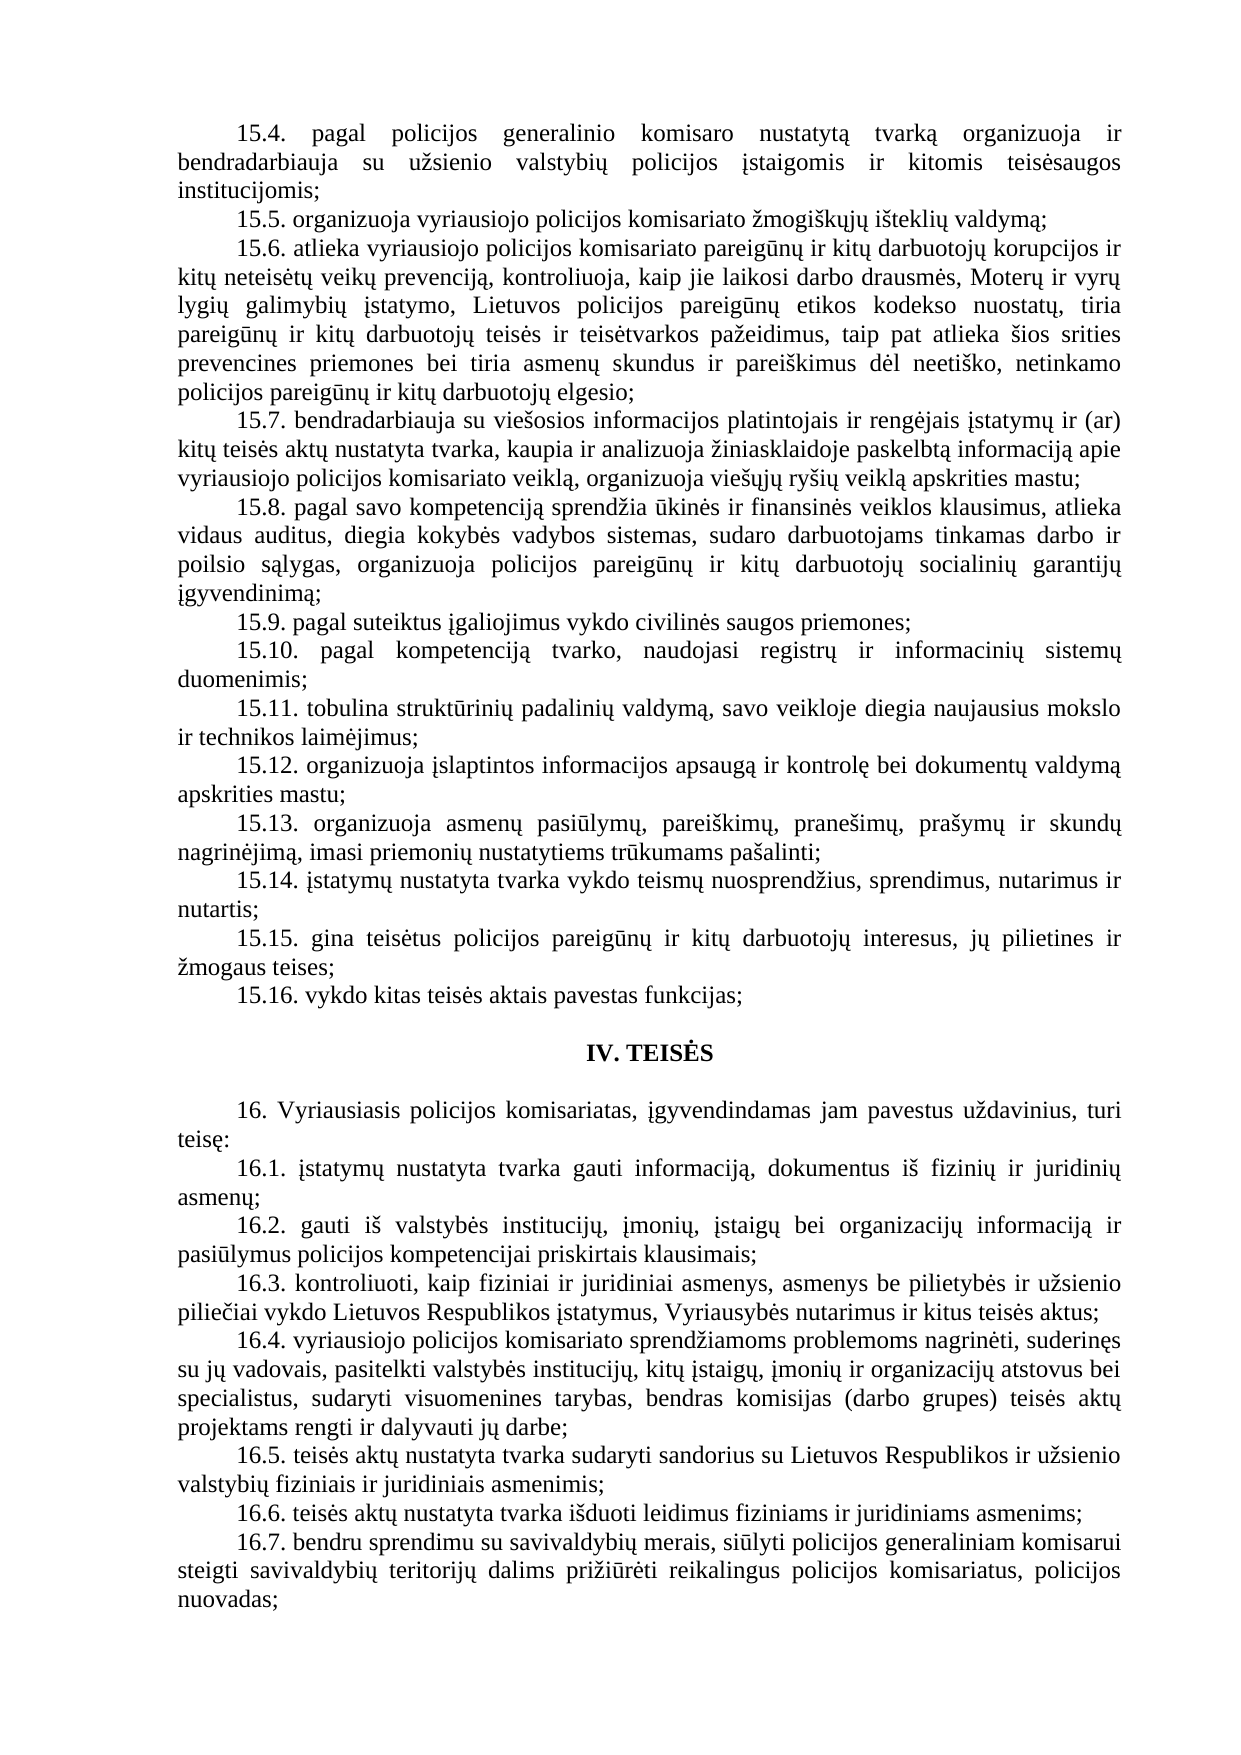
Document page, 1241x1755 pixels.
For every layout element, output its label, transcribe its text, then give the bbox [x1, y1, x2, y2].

text 15.10. pagal kompetenciją tvarko, naudojasi registrų ir informacinių sistemų duomenimis; [177, 636, 1122, 693]
text 16.4. vyriausiojo policijos komisariato sprendžiamoms problemoms nagrinėti, suderinęs su jų vadovais, pasitelkti valstybės institucijų, kitų įstaigų, įmonių ir organizacijų atstovus bei specialistus, sudaryti visuomenines tarybas, bendras komisijas (darbo grupes) teisės aktų projektams rengti ir dalyvauti jų darbe; [177, 1326, 1122, 1441]
text 15.4. pagal policijos generalinio komisaro nustatytą tvarką organizuoja ir bendradarbiauja su užsienio valstybių policijos įstaigomis ir kitomis teisėsaugos institucijomis; [177, 118, 1122, 204]
text IV. TEISĖS [177, 1038, 1122, 1067]
text 15.9. pagal suteiktus įgaliojimus vykdo civilinės saugos priemones; [177, 607, 1122, 636]
text 16.7. bendru sprendimu su savivaldybių merais, siūlyti policijos generaliniam komisarui steigti savivaldybių teritorijų dalims prižiūrėti reikalingus policijos komisariatus, policijos nuovadas; [177, 1527, 1122, 1613]
text 15.14. įstatymų nustatyta tvarka vykdo teismų nuosprendžius, sprendimus, nutarimus ir nutartis; [177, 866, 1122, 923]
text 16.6. teisės aktų nustatyta tvarka išduoti leidimus fiziniams ir juridiniams asmenims; [177, 1498, 1122, 1527]
text 16.3. kontroliuoti, kaip fiziniai ir juridiniai asmenys, asmenys be pilietybės ir užsienio piliečiai vykdo Lietuvos Respublikos įstatymus, Vyriausybės nutarimus ir kitus teisės aktus; [177, 1268, 1122, 1326]
text 16.5. teisės aktų nustatyta tvarka sudaryti sandorius su Lietuvos Respublikos ir užsienio valstybių fiziniais ir juridiniais asmenimis; [177, 1441, 1122, 1498]
text 15.8. pagal savo kompetenciją sprendžia ūkinės ir finansinės veiklos klausimus, atlieka vidaus auditus, diegia kokybės vadybos sistemas, sudaro darbuotojams tinkamas darbo ir poilsio sąlygas, organizuoja policijos pareigūnų ir kitų darbuotojų socialinių garantijų įgyvendinimą; [177, 492, 1122, 607]
text 15.6. atlieka vyriausiojo policijos komisariato pareigūnų ir kitų darbuotojų korupcijos ir kitų neteisėtų veikų prevenciją, kontroliuoja, kaip jie laikosi darbo drausmės, Moterų ir vyrų lygių galimybių įstatymo, Lietuvos policijos pareigūnų etikos kodekso nuostatų, tiria pareigūnų ir kitų darbuotojų teisės ir teisėtvarkos pažeidimus, taip pat atlieka šios srities prevencines priemones bei tiria asmenų skundus ir pareiškimus dėl neetiško, netinkamo policijos pareigūnų ir kitų darbuotojų elgesio; [177, 233, 1122, 406]
text 15.5. organizuoja vyriausiojo policijos komisariato žmogiškųjų išteklių valdymą; [177, 204, 1122, 233]
text 15.12. organizuoja įslaptintos informacijos apsaugą ir kontrolę bei dokumentų valdymą apskrities mastu; [177, 751, 1122, 808]
text 16. Vyriausiasis policijos komisariatas, įgyvendindamas jam pavestus uždavinius, turi teisę: [177, 1096, 1122, 1153]
text 15.11. tobulina struktūrinių padalinių valdymą, savo veikloje diegia naujausius mokslo ir technikos laimėjimus; [177, 693, 1122, 751]
text 16.2. gauti iš valstybės institucijų, įmonių, įstaigų bei organizacijų informaciją ir pasiūlymus policijos kompetencijai priskirtais klausimais; [177, 1211, 1122, 1268]
text 15.13. organizuoja asmenų pasiūlymų, pareiškimų, pranešimų, prašymų ir skundų nagrinėjimą, imasi priemonių nustatytiems trūkumams pašalinti; [177, 808, 1122, 866]
text 16.1. įstatymų nustatyta tvarka gauti informaciją, dokumentus iš fizinių ir juridinių asmenų; [177, 1153, 1122, 1211]
text 15.7. bendradarbiauja su viešosios informacijos platintojais ir rengėjais įstatymų ir (ar) kitų teisės aktų nustatyta tvarka, kaupia ir analizuoja žiniasklaidoje paskelbtą informaciją apie vyriausiojo policijos komisariato veiklą, organizuoja viešųjų ryšių veiklą apskrities mastu; [177, 406, 1122, 492]
text 15.16. vykdo kitas teisės aktais pavestas funkcijas; [177, 981, 1122, 1009]
text 15.15. gina teisėtus policijos pareigūnų ir kitų darbuotojų interesus, jų pilietines ir žmogaus teises; [177, 923, 1122, 981]
